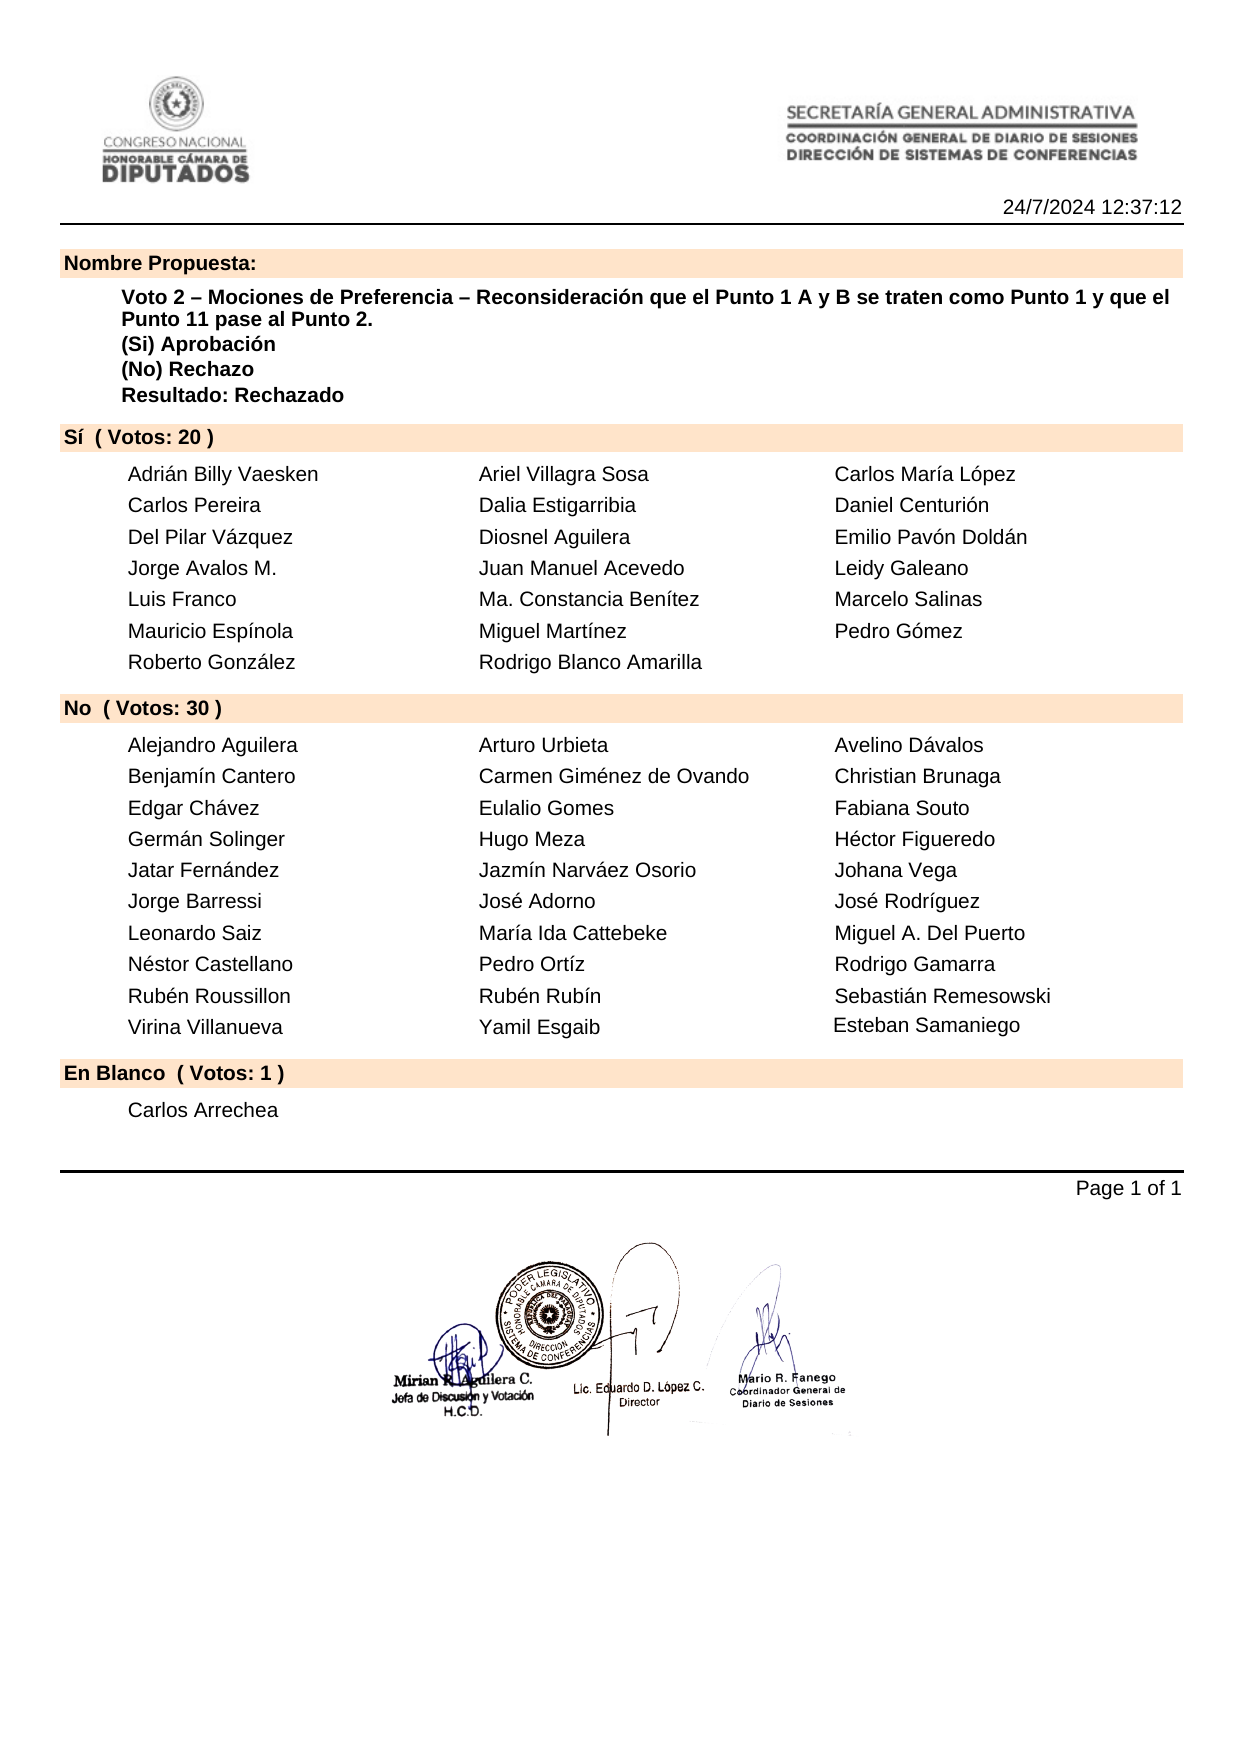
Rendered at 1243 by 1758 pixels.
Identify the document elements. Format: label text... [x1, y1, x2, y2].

table_cell Jorge Avalos M. [125, 555, 462, 583]
table_cell [60, 461, 124, 694]
table_header 24/7/2024 12:37:12 [649, 189, 1183, 223]
table_cell Jatar Fernández [125, 857, 462, 885]
table_cell [1184, 1059, 1189, 1088]
table_cell [1184, 1096, 1189, 1125]
table_cell [60, 1088, 1183, 1096]
table_cell [1184, 424, 1189, 452]
table_cell [60, 1175, 827, 1209]
table_cell [476, 677, 815, 694]
table_cell [125, 1042, 462, 1059]
table_cell Arturo Urbieta [476, 731, 815, 760]
table_cell [60, 452, 1183, 461]
table_cell [831, 646, 1168, 694]
table_cell [1184, 888, 1189, 917]
table_cell [476, 1042, 815, 1059]
table_cell [1184, 249, 1189, 278]
table_cell José Adorno [476, 888, 815, 917]
table_cell [1184, 523, 1189, 552]
table_cell [1184, 492, 1189, 521]
table_cell Alejandro Aguilera [125, 731, 462, 760]
table_cell Yamil Esgaib [476, 1014, 815, 1042]
table_cell [815, 731, 831, 1059]
table_cell Jorge Barressi [125, 888, 462, 917]
table_cell Virina Villanueva [125, 1014, 462, 1042]
table_cell Christian Brunaga [831, 763, 1168, 791]
table_cell [815, 461, 831, 694]
table_cell María Ida Cattebeke [476, 920, 815, 948]
table_cell Pedro Gómez [831, 618, 1168, 646]
table_cell Rodrigo Blanco Amarilla [476, 649, 815, 677]
table_cell [1184, 857, 1189, 885]
table_cell José Rodríguez [831, 888, 1168, 917]
table_cell [1184, 618, 1189, 646]
table_cell [125, 677, 462, 694]
table_cell Marcelo Salinas [831, 586, 1168, 614]
table_cell [1184, 649, 1189, 677]
table_cell [60, 278, 1183, 283]
table_cell [476, 1142, 815, 1170]
table_header [1184, 189, 1189, 223]
table_cell En Blanco ( Votos: 1 ) [60, 1059, 1183, 1088]
table_cell [60, 1096, 124, 1170]
table_cell [1168, 1142, 1183, 1170]
table_cell Benjamín Cantero [125, 763, 462, 791]
table_cell Leonardo Saiz [125, 920, 462, 948]
table_cell Carlos Arrechea [125, 1096, 462, 1125]
table_cell [60, 228, 1183, 249]
table_cell [1184, 1175, 1189, 1209]
table_cell Rubén Rubín [476, 982, 815, 1011]
table_cell Del Pilar Vázquez [125, 523, 462, 552]
table_cell Rubén Roussillon [125, 982, 462, 1011]
table_cell [1168, 461, 1183, 694]
table_cell Esteban Samaniego [831, 1011, 1168, 1059]
table_cell [60, 731, 124, 1059]
table_cell Daniel Centurión [831, 492, 1168, 521]
table_cell [1184, 1042, 1189, 1059]
table_header [60, 189, 649, 223]
table_cell [1184, 1088, 1189, 1096]
table_cell [1184, 794, 1189, 823]
table_cell Carlos María López [831, 461, 1168, 489]
table_cell [1184, 920, 1189, 948]
table_cell Leidy Galeano [831, 555, 1168, 583]
table_cell Diosnel Aguilera [476, 523, 815, 552]
table_cell Avelino Dávalos [831, 731, 1168, 760]
table_cell Adrián Billy Vaesken [125, 461, 462, 489]
table_cell [125, 1142, 462, 1170]
table_cell Voto 2 – Mociones de Preferencia – Reconsideración que el Punto 1 A y B se traten como Punto 1 y que el Punto 11 pase al Punto 2. (Si) Aprobación (No) Rechazo Resultado: Rechazado [118, 284, 1178, 406]
table_cell Germán Solinger [125, 826, 462, 854]
table_cell Jazmín Narváez Osorio [476, 857, 815, 885]
table_cell Edgar Chávez [125, 794, 462, 823]
table_cell Ariel Villagra Sosa [476, 461, 815, 489]
table_cell Rodrigo Gamarra [831, 951, 1168, 979]
table_cell Emilio Pavón Doldán [831, 523, 1168, 552]
table_cell [118, 406, 1178, 423]
table_cell [125, 1125, 462, 1142]
table_cell [1184, 731, 1189, 760]
table_cell Néstor Castellano [125, 951, 462, 979]
table_cell [831, 1142, 1168, 1170]
table_cell Miguel Martínez [476, 618, 815, 646]
table_cell [462, 1142, 476, 1170]
table_cell [462, 1096, 1183, 1142]
table_cell Pedro Ortíz [476, 951, 815, 979]
table_cell Miguel A. Del Puerto [831, 920, 1168, 948]
table_cell [1184, 228, 1189, 249]
table_cell [1184, 723, 1189, 731]
table_cell Luis Franco [125, 586, 462, 614]
table_cell [462, 731, 476, 1059]
table_cell [1184, 677, 1189, 694]
table_cell [1184, 694, 1189, 723]
table_cell Nombre Propuesta: [60, 249, 1183, 278]
table_cell Fabiana Souto [831, 794, 1168, 823]
table_cell [1184, 461, 1189, 489]
table_cell Carmen Giménez de Ovando [476, 763, 815, 791]
table_cell Dalia Estigarribia [476, 492, 815, 521]
table_cell [1184, 951, 1189, 979]
table_cell Eulalio Gomes [476, 794, 815, 823]
table_cell [1184, 1014, 1189, 1042]
table_cell [462, 461, 476, 694]
table_cell [1184, 763, 1189, 791]
table_cell Juan Manuel Acevedo [476, 555, 815, 583]
table_cell [1184, 826, 1189, 854]
table_cell Page 1 of 1 [827, 1175, 1183, 1209]
table_cell Hugo Meza [476, 826, 815, 854]
table_cell [1178, 284, 1189, 423]
table_cell Johana Vega [831, 857, 1168, 885]
table_cell [1184, 586, 1189, 614]
table_cell [815, 1142, 831, 1170]
table_cell [1184, 982, 1189, 1011]
table_cell Héctor Figueredo [831, 826, 1168, 854]
table_cell Carlos Pereira [125, 492, 462, 521]
table_cell [1184, 1125, 1189, 1142]
table_cell [60, 723, 1183, 731]
table_cell Sí ( Votos: 20 ) [60, 424, 1183, 452]
table_cell Sebastián Remesowski [831, 982, 1168, 1011]
table_cell [1168, 731, 1183, 1059]
table_cell Roberto González [125, 649, 462, 677]
table_cell [1184, 452, 1189, 461]
table_cell [1184, 555, 1189, 583]
table_cell Mauricio Espínola [125, 618, 462, 646]
table_cell [1184, 1142, 1189, 1170]
table_cell No ( Votos: 30 ) [60, 694, 1183, 723]
table_cell [60, 284, 118, 423]
table_cell Ma. Constancia Benítez [476, 586, 815, 614]
